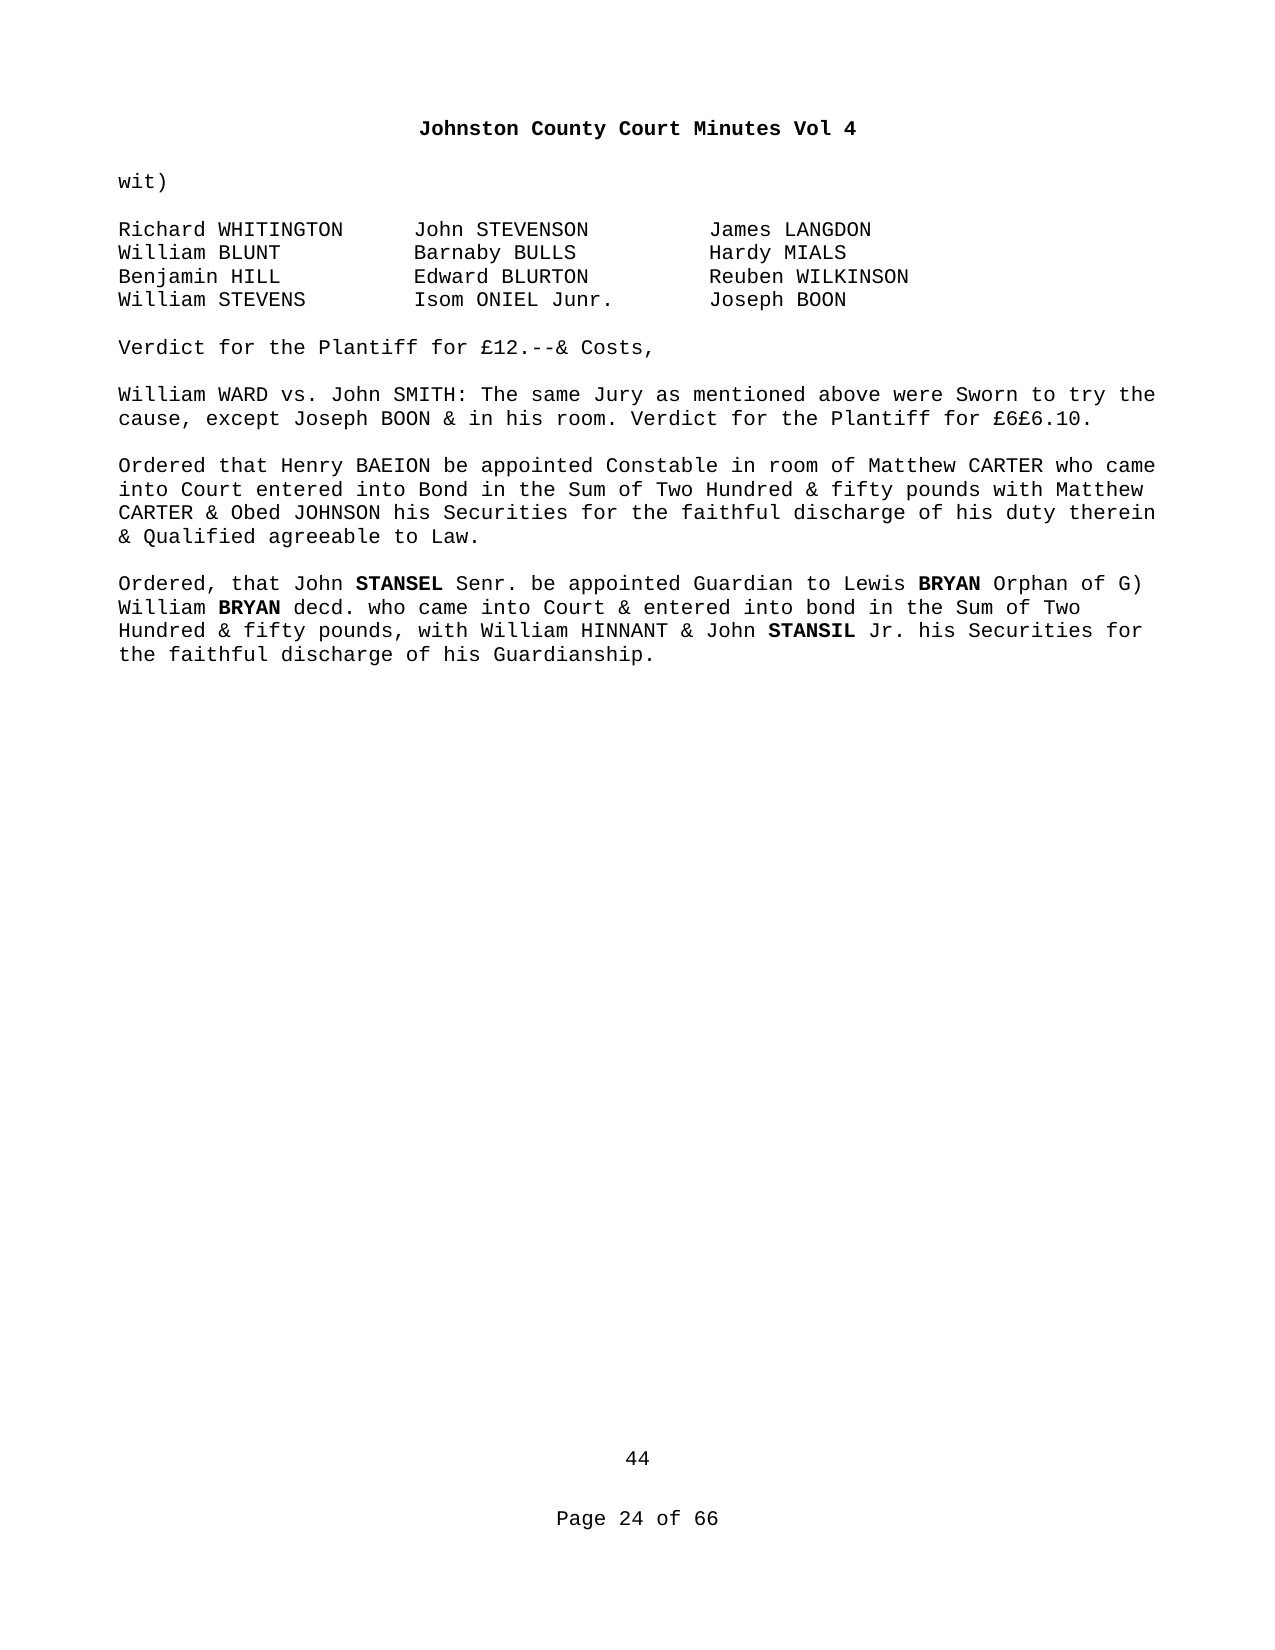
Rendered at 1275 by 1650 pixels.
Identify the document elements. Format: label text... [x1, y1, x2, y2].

text Verdict for the Plantiff for £12.--& Costs, [118, 337, 1157, 360]
text William STEVENS Isom ONIEL Junr. Joseph BOON [118, 289, 1157, 313]
text Ordered that Henry BAEION be appointed Constable in room of Matthew CARTER who came into Court entered into Bond in the Sum of Two Hundred & fifty pounds with Matthew CARTER & Obed JOHNSON his Securities for the faithful discharge of his duty therein & Qualified agreeable to Law. [118, 455, 1157, 549]
text Ordered, that John STANSEL Senr. be appointed Guardian to Lewis BRYAN Orphan of G) William BRYAN decd. who came into Court & entered into bond in the Sum of Two Hundred & fifty pounds, with William HINNANT & John STANSIL Jr. his Securities for the faithful discharge of his Guardianship. [118, 573, 1157, 668]
text wit) [118, 171, 1157, 195]
text 44 [118, 1448, 1157, 1472]
text William BLUNT Barnaby BULLS Hardy MIALS [118, 242, 1157, 266]
text William WARD vs. John SMITH: The same Jury as mentioned above were Sworn to try the cause, except Joseph BOON & in his room. Verdict for the Plantiff for £6£6.10. [118, 384, 1157, 431]
text Richard WHITINGTON John STEVENSON James LANGDON [118, 218, 1157, 242]
text Benjamin HILL Edward BLURTON Reuben WILKINSON [118, 266, 1157, 289]
